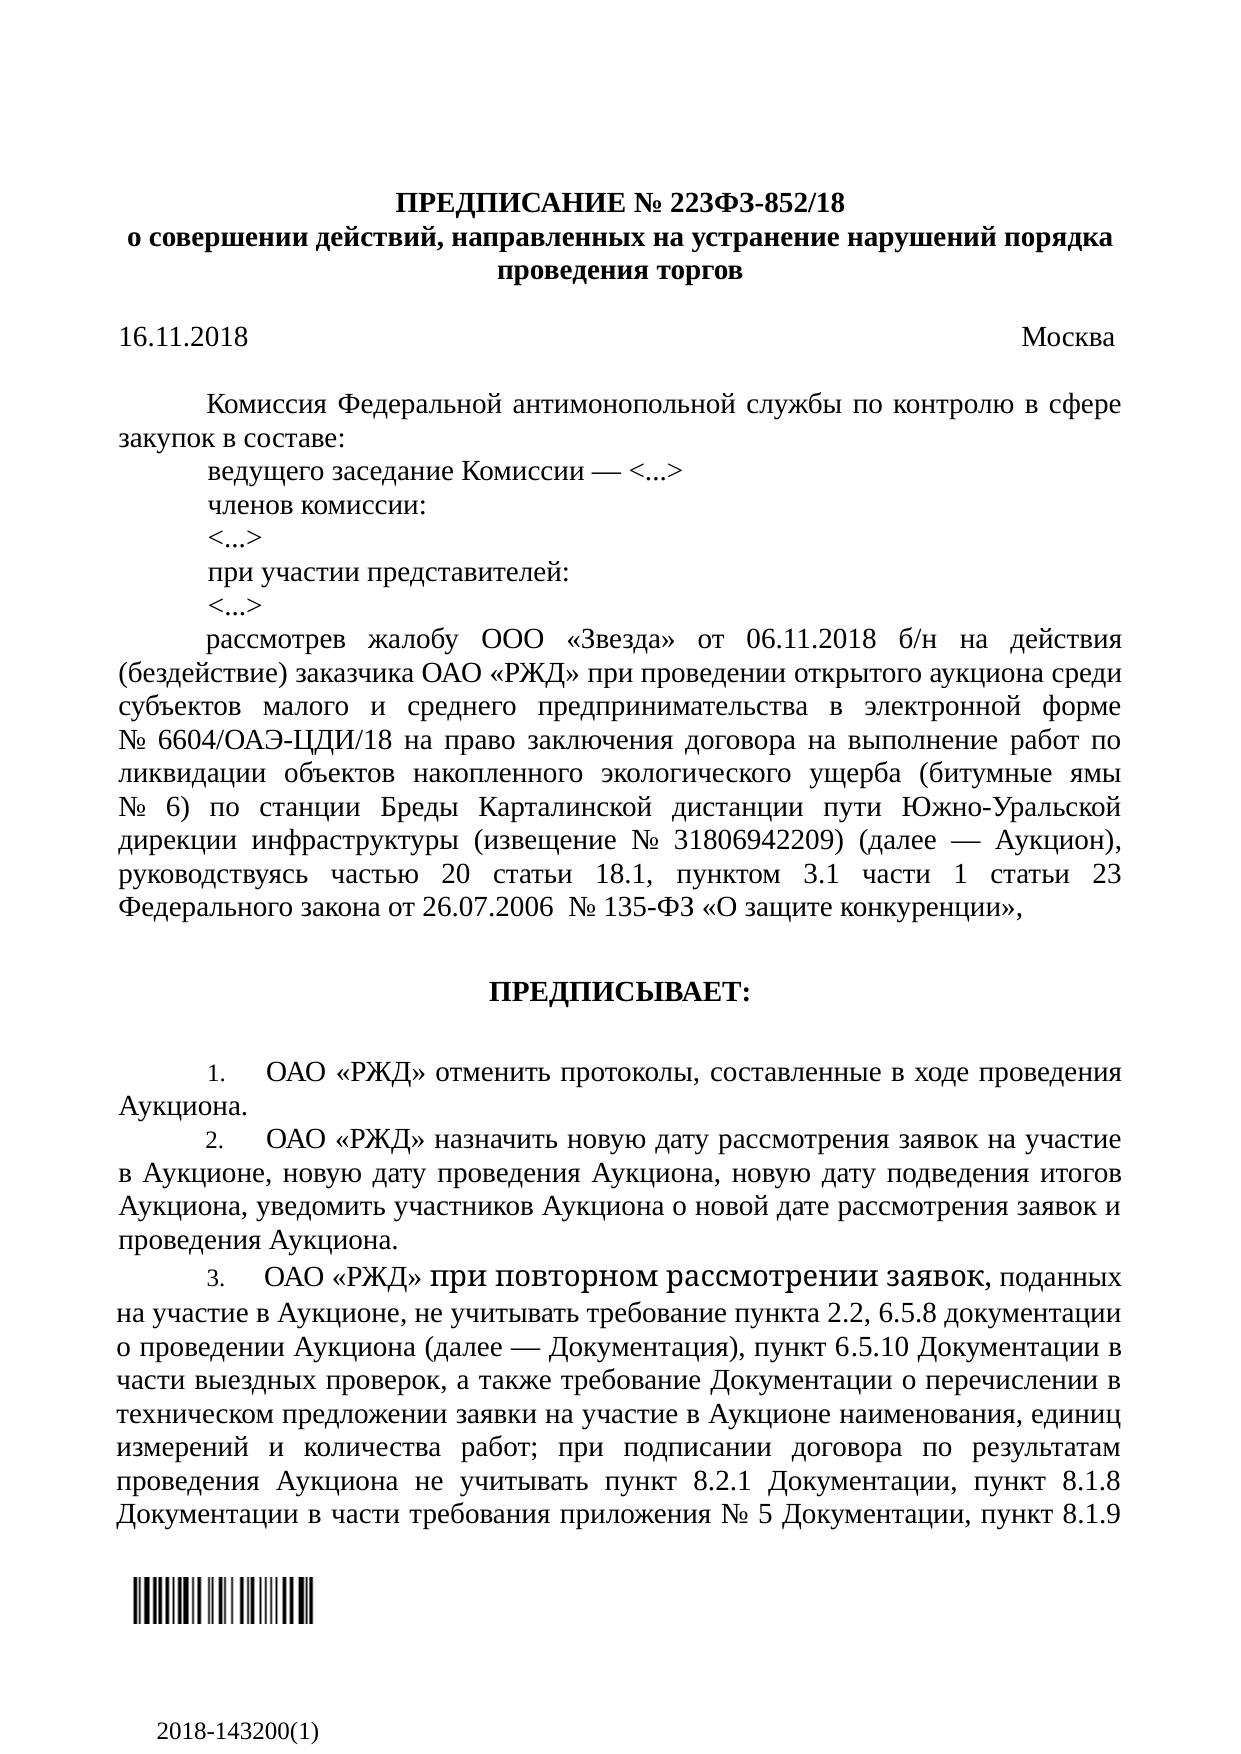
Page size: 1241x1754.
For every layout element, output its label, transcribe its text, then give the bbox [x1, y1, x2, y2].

list ОАО «РЖД» при повторном рассмотрении заявок, поданных на участие в Аукционе, не учитывать требование пункта 2.2, 6.5.8 документации о проведении Аукциона (далее — Документация), пункт 6.5.10 Документации в части выездных проверок, а также требование Документации о перечислении в техническом предложении заявки на участие в Аукционе наименования, единиц измерений и количества работ; при подписании договора по результатам проведения Аукциона не учитывать пункт 8.2.1 Документации, пункт 8.1.8 Документации в части требования приложения № 5 Документации, пункт 8.1.9 [116, 1256, 1122, 1530]
text при участии представителей: [118, 554, 1122, 588]
text Комиссия Федеральной антимонопольной службы по контролю в сфере закупок в составе: [118, 386, 1122, 453]
text <...> [118, 588, 1122, 621]
list ОАО «РЖД» отменить протоколы, составленные в ходе проведения Аукциона. [118, 1054, 1122, 1121]
text <...> [118, 521, 1122, 554]
list ОАО «РЖД» назначить новую дату рассмотрения заявок на участие в Аукционе, новую дату проведения Аукциона, новую дату подведения итогов Аукциона, уведомить участников Аукциона о новой дате рассмотрения заявок и проведения Аукциона. [118, 1121, 1122, 1256]
text о совершении действий, направленных на устранение нарушений порядка проведения торгов [118, 219, 1122, 286]
text членов комиссии: [118, 487, 1122, 521]
text ПРЕДПИСАНИЕ № 223ФЗ-852/18 [118, 185, 1122, 219]
picture [118, 1577, 331, 1624]
text ведущего заседание Комиссии — <...> [118, 453, 1122, 487]
text ПРЕДПИСЫВАЕТ: [118, 974, 1122, 1008]
text рассмотрев жалобу ООО «Звезда» от 06.11.2018 б/н на действия (бездействие) заказчика ОАО «РЖД» при проведении открытого аукциона среди субъектов малого и среднего предпринимательства в электронной форме № 6604/ОАЭ-ЦДИ/18 на право заключения договора на выполнение работ по ликвидации объектов накопленного экологического ущерба (битумные ямы № 6) по станции Бреды Карталинской дистанции пути Южно-Уральской дирекции инфраструктуры (извещение № 31806942209) (далее — Аукцион), руководствуясь частью 20 статьи 18.1, пунктом 3.1 части 1 статьи 23 Федерального закона от 26.07.2006 № 135-ФЗ «О защите конкуренции», [118, 621, 1122, 923]
text 16.11.2018 Москва [118, 319, 1122, 353]
